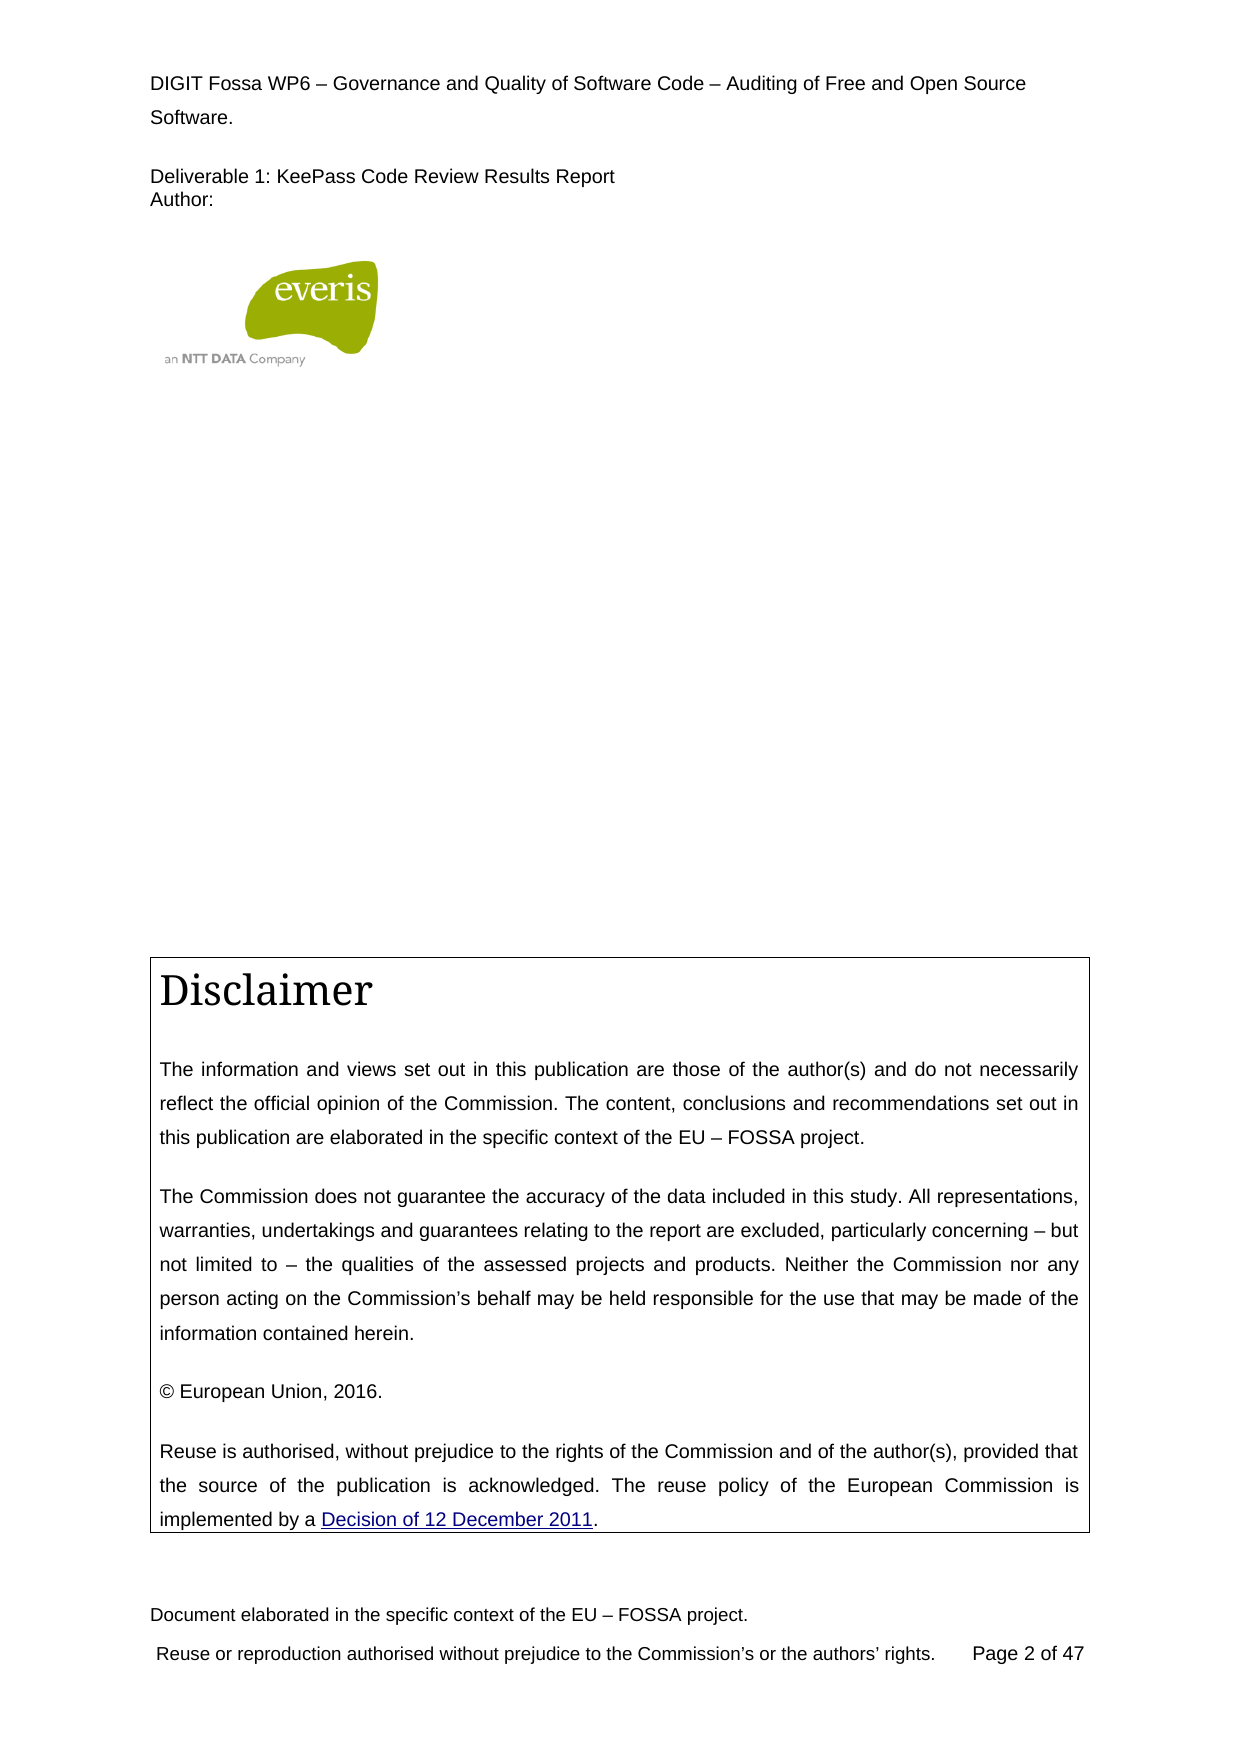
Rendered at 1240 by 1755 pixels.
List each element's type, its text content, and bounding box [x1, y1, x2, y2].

text Reuse is authorised, without prejudice to the rights of the Commission and of the author(s), provided that the source of the publication is acknowledged. The reuse policy of the European Commission is implemented by a Decision of 12 December 2011. [151, 1436, 1089, 1532]
text © European Union, 2016. [151, 1377, 1089, 1403]
text The Commission does not guarantee the accuracy of the data included in this study. All representations, warranties, undertakings and guarantees relating to the report are excluded, particularly concerning – but not limited to – the qualities of the assessed projects and products. Neither the Commission nor any person acting on the Commission’s behalf may be held responsible for the use that may be made of the information contained herein. [151, 1182, 1089, 1344]
text Author: [150, 187, 1090, 210]
text Disclaimer [151, 958, 1089, 1017]
text The information and views set out in this publication are those of the author(s) and do not necessarily reflect the official opinion of the Commission. The content, conclusions and recommendations set out in this publication are elaborated in the specific context of the EU – FOSSA project. [151, 1055, 1089, 1149]
